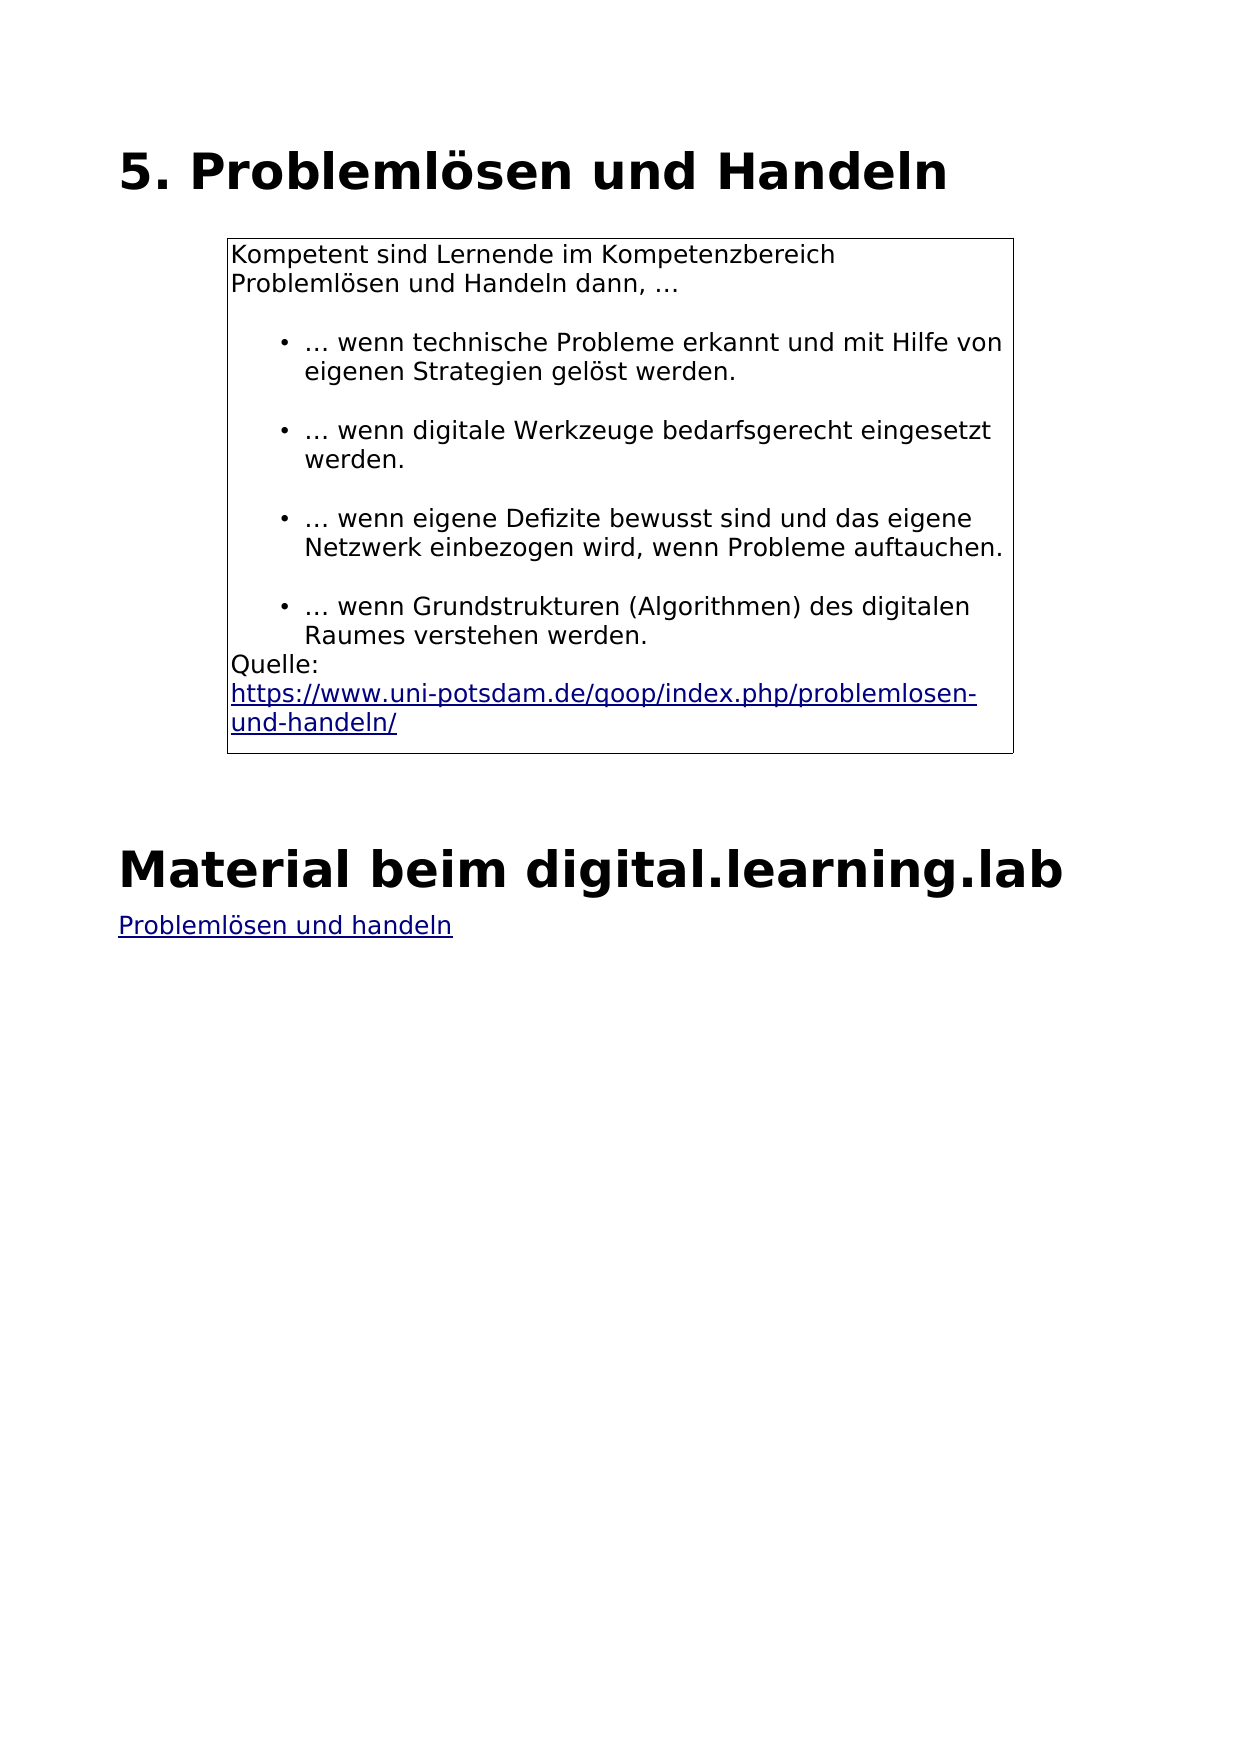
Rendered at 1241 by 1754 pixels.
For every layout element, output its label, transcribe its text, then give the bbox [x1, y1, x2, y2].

subtitle Material beim digital.learning.lab [118, 841, 1122, 899]
table_header Kompetent sind Lernende im Kompetenzbereich Problemlösen und Handeln dann, … … wenn technische Probleme erkannt und mit Hilfe von eigenen Strategien gelöst werden. … wenn digitale Werkzeuge bedarfsgerecht eingesetzt werden. … wenn eigene Defizite bewusst sind und das eigene Netzwerk einbezogen wird, wenn Probleme auftauchen. … wenn Grundstrukturen (Algorithmen) des digitalen Raumes verstehen werden. Quelle: https://www.uni-potsdam.de/qoop/index.php/problemlosen-und-handeln/ [228, 239, 1013, 753]
subtitle 5. Problemlösen und Handeln [118, 143, 1122, 201]
text Problemlösen und handeln [118, 911, 1122, 940]
